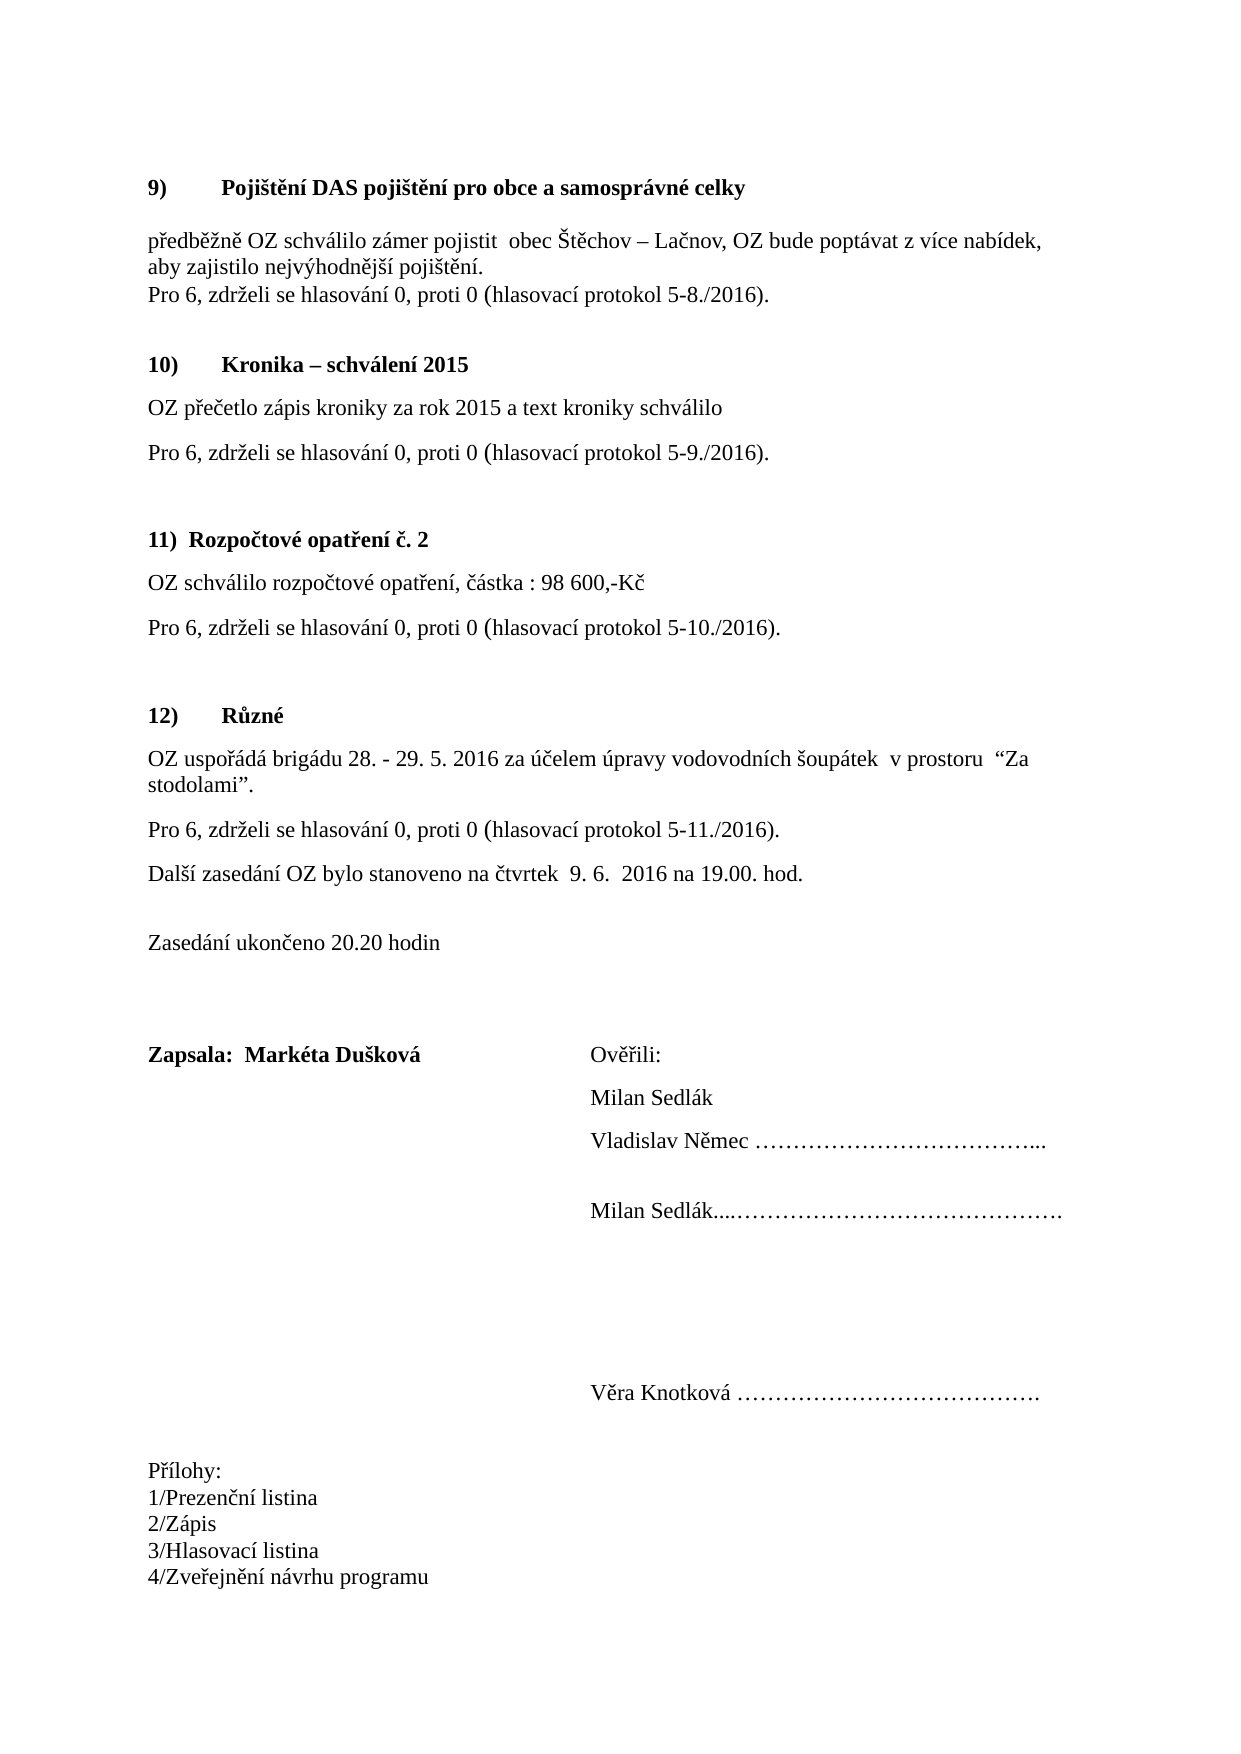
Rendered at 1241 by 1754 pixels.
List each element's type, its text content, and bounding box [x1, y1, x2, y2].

text OZ uspořádá brigádu 28. - 29. 5. 2016 za účelem úpravy vodovodních šoupátek v prostoru “Za stodolami”. [148, 745, 1093, 797]
text předběžně OZ schválilo zámer pojistit obec Štěchov – Lačnov, OZ bude poptávat z více nabídek, [148, 227, 1093, 253]
text OZ přečetlo zápis kroniky za rok 2015 a text kroniky schválilo [148, 394, 1093, 421]
text Milan Sedlák [148, 1084, 1093, 1111]
text 1/Prezenční listina [148, 1484, 1093, 1510]
text Zapsala: Markéta Dušková Ověřili: [148, 1041, 1093, 1068]
text Pro 6, zdrželi se hlasování 0, proti 0 (hlasovací protokol 5-9./2016). [148, 437, 1093, 466]
text 11) Rozpočtové opatření č. 2 [148, 526, 1093, 552]
text Pro 6, zdrželi se hlasování 0, proti 0 (hlasovací protokol 5-10./2016). [148, 612, 1093, 640]
text 3/Hlasovací listina [148, 1537, 1093, 1563]
text Pro 6, zdrželi se hlasování 0, proti 0 (hlasovací protokol 5-8./2016). [148, 279, 1093, 308]
text 10) Kronika – schválení 2015 [148, 351, 1093, 377]
text Další zasedání OZ bylo stanoveno na čtvrtek 9. 6. 2016 na 19.00. hod. [148, 859, 1093, 886]
text aby zajistilo nejvýhodnější pojištění. [148, 253, 1093, 279]
text 9) Pojištění DAS pojištění pro obce a samosprávné celky [148, 174, 1093, 200]
text 12) Různé [148, 702, 1093, 728]
text 2/Zápis [148, 1510, 1093, 1537]
text Věra Knotková …………………………………. [148, 1378, 1093, 1405]
text Pro 6, zdrželi se hlasování 0, proti 0 (hlasovací protokol 5-11./2016). [148, 814, 1093, 843]
text 4/Zveřejnění návrhu programu [148, 1563, 1093, 1589]
text Zasedání ukončeno 20.20 hodin [148, 929, 1093, 955]
text Vladislav Němec ………………………………... [590, 1127, 1093, 1154]
text Milan Sedlák....……………………………………. [590, 1170, 1093, 1223]
text Přílohy: [148, 1458, 1093, 1484]
text OZ schválilo rozpočtové opatření, částka : 98 600,-Kč [148, 569, 1093, 595]
